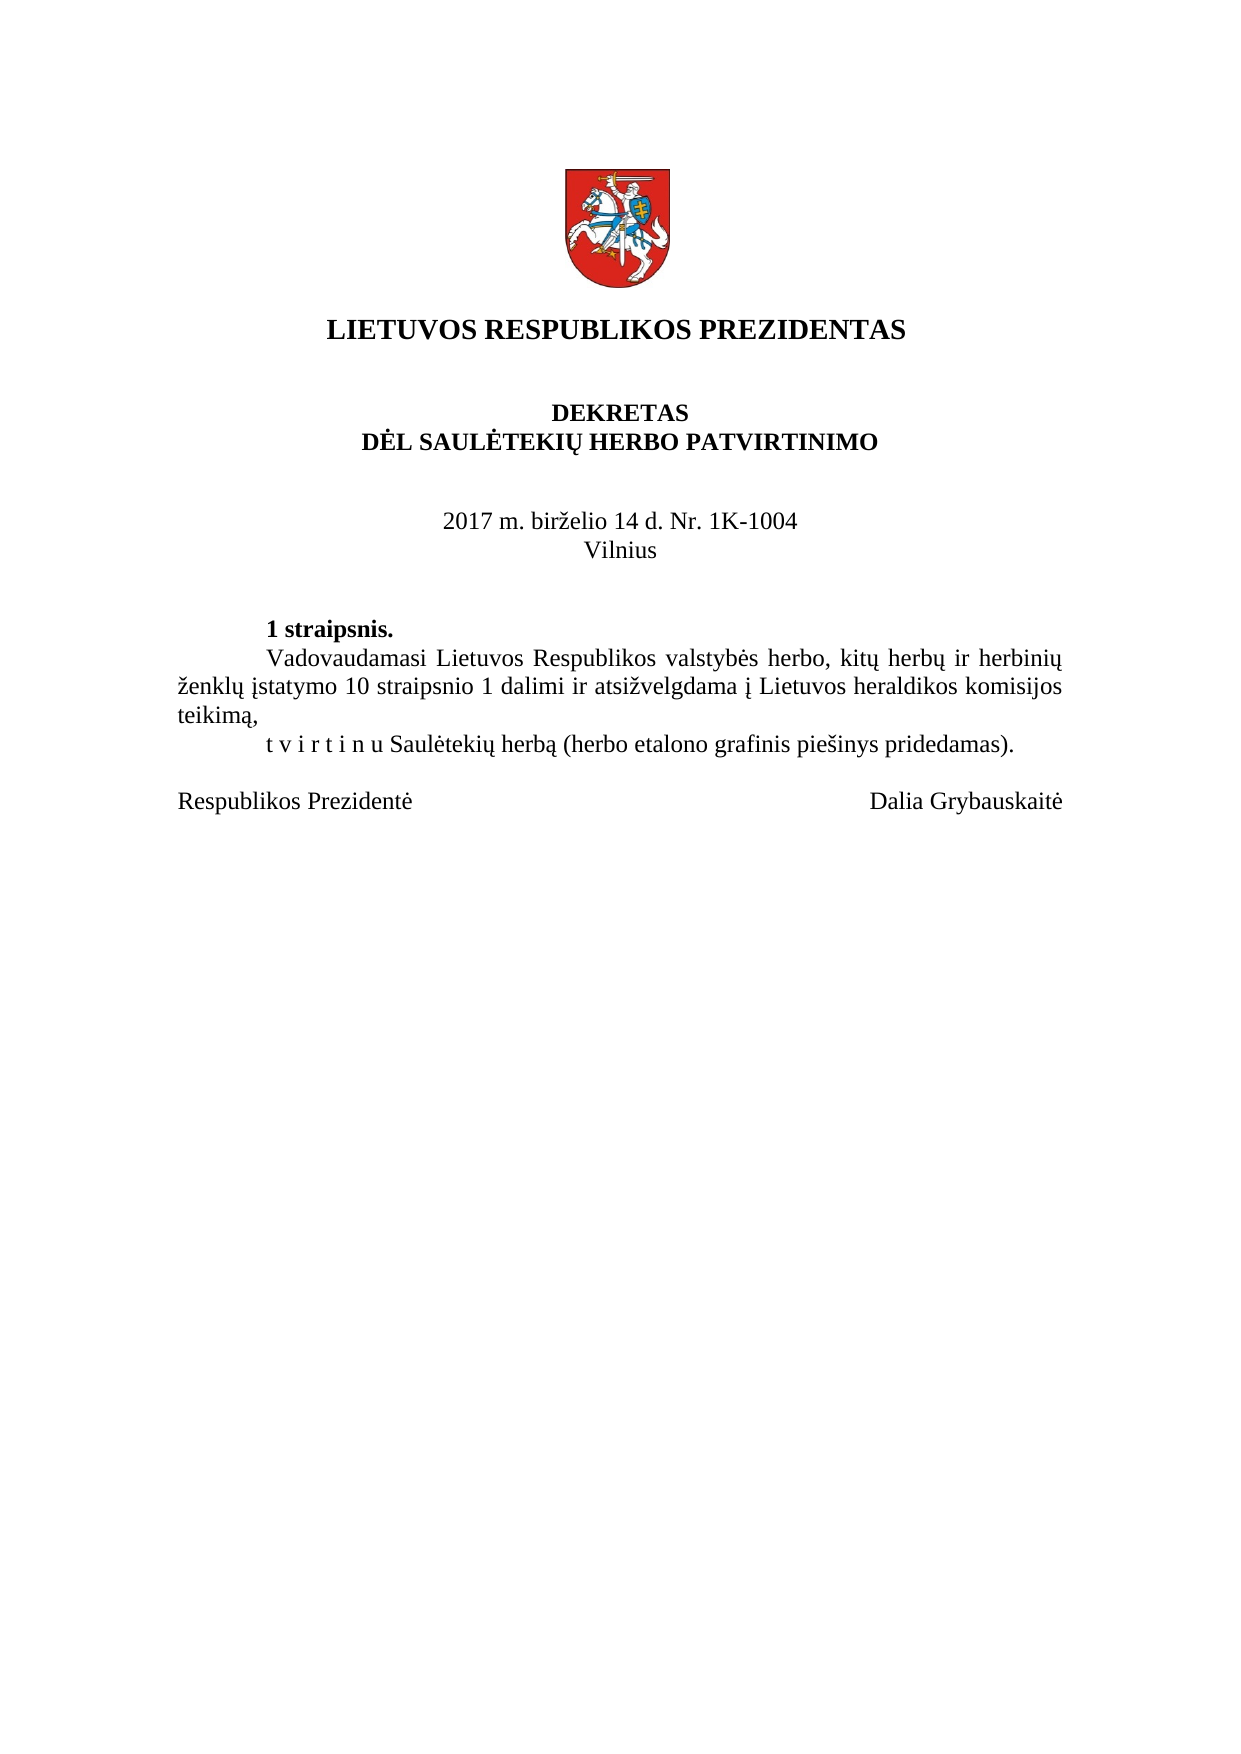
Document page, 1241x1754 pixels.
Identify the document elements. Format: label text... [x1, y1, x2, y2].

text t v i r t i n u Saulėtekių herbą (herbo etalono grafinis piešinys pridedamas). [177, 729, 1063, 758]
text Vilnius [177, 535, 1063, 563]
text LIETUVOS RESPUBLIKOS PREZIDENTAS [177, 312, 1063, 346]
text Dėl SAULĖTEKIŲ HERBO PATVIRTINIMO [177, 427, 1063, 456]
text DEKRETAS [177, 398, 1063, 427]
text 1 straipsnis. [177, 614, 1063, 643]
text Respublikos Prezidentė Dalia Grybauskaitė [177, 786, 1063, 815]
text Vadovaudamasi Lietuvos Respublikos valstybės herbo, kitų herbų ir herbinių ženklų įstatymo 10 straipsnio 1 dalimi ir atsižvelgdama į Lietuvos heraldikos komisijos teikimą, [177, 643, 1063, 729]
text 2017 m. birželio 14 d. Nr. 1K-1004 [177, 506, 1063, 535]
